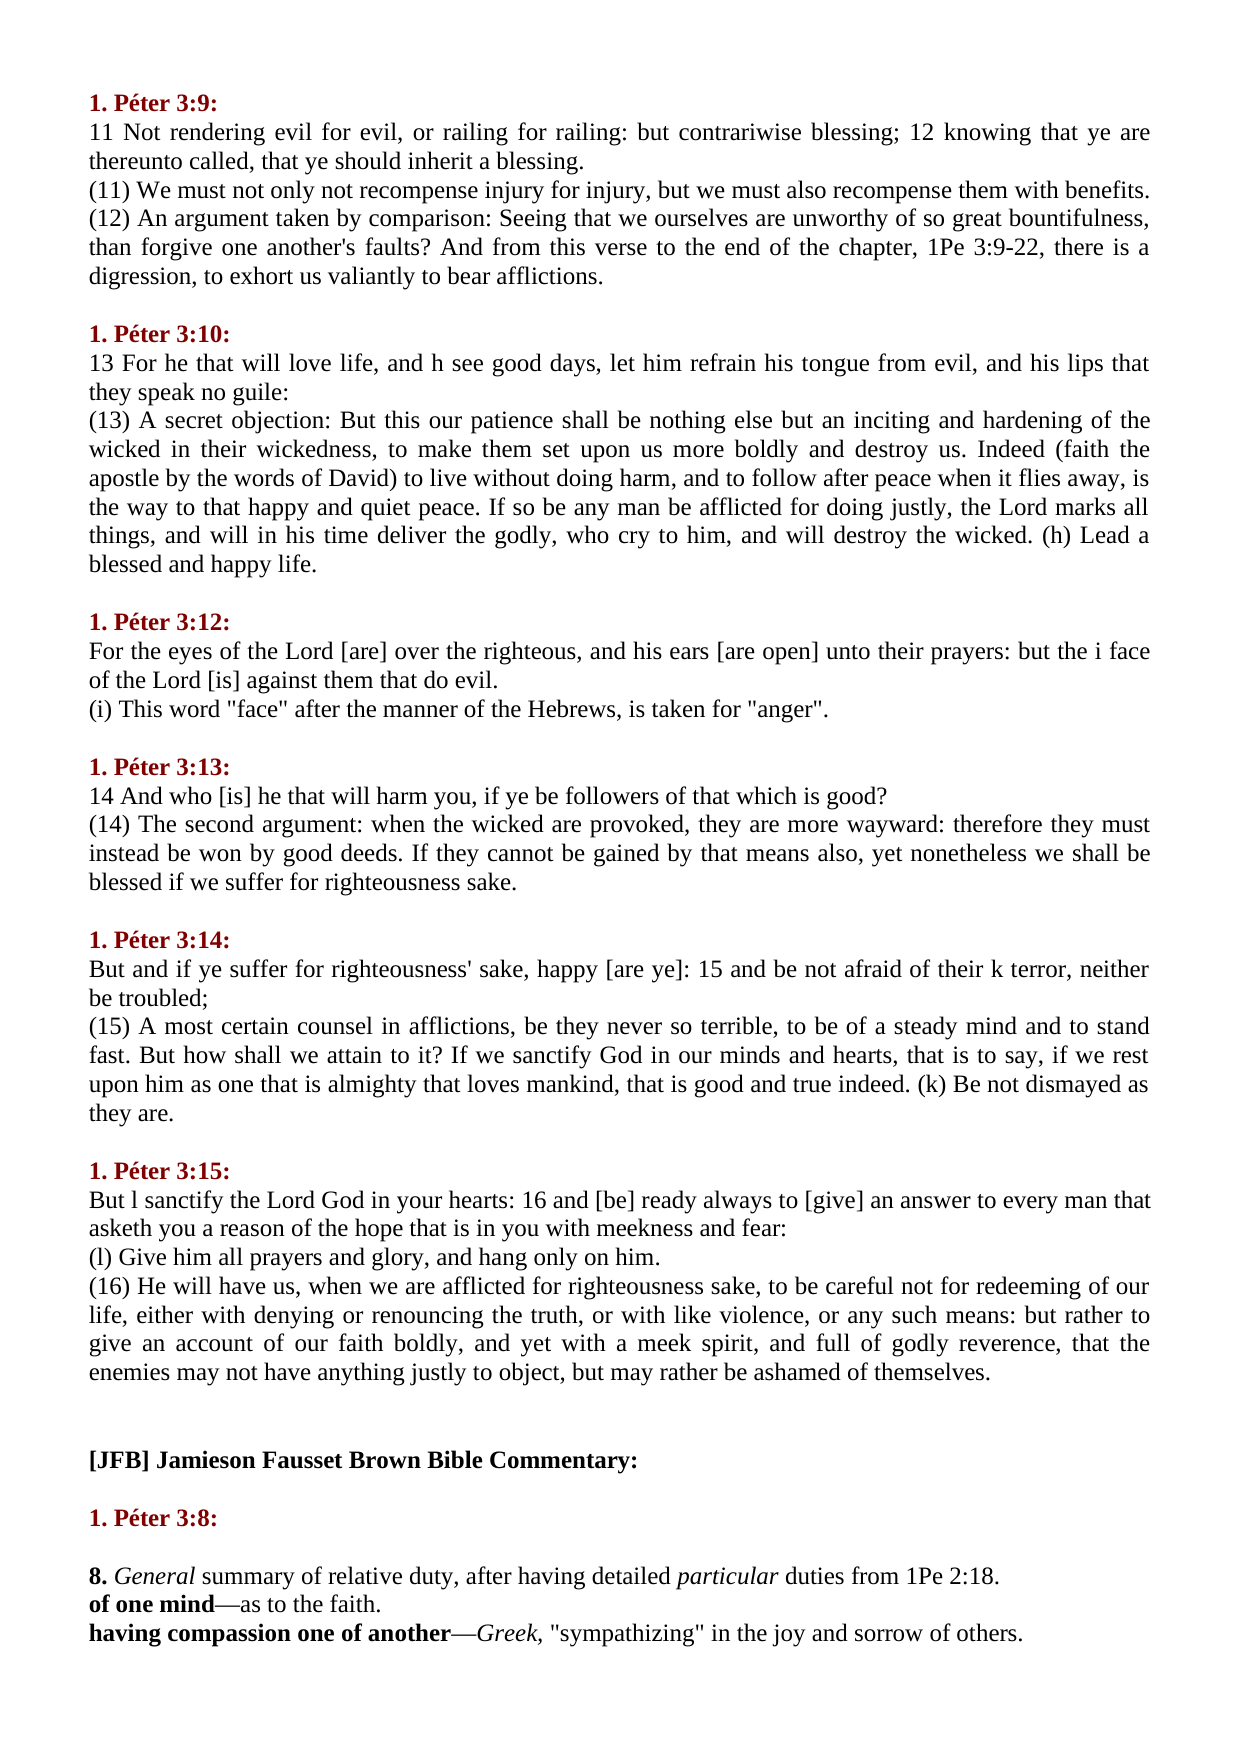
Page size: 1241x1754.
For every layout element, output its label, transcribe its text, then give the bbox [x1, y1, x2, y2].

text But and if ye suffer for righteousness' sake, happy [are ye]: 15 and be not afraid of their k terror, neither be troubled; (15) A most certain counsel in afflictions, be they never so terrible, to be of a steady mind and to stand fast. But how shall we attain to it? If we sanctify God in our minds and hearts, that is to say, if we rest upon him as one that is almighty that loves mankind, that is good and true indeed. (k) Be not dismayed as they are. [88, 954, 1152, 1126]
text 1. Péter 3:12: [88, 607, 1152, 636]
text For the eyes of the Lord [are] over the righteous, and his ears [are open] unto their prayers: but the i face of the Lord [is] against them that do evil. (i) This word "face" after the manner of the Hebrews, is taken for "anger". [88, 636, 1152, 722]
text 11 Not rendering evil for evil, or railing for railing: but contrariwise blessing; 12 knowing that ye are thereunto called, that ye should inherit a blessing. (11) We must not only not recompense injury for injury, but we must also recompense them with benefits. (12) An argument taken by comparison: Seeing that we ourselves are unworthy of so great bountifulness, than forgive one another's faults? And from this verse to the end of the chapter, 1Pe 3:9-22, there is a digression, to exhort us valiantly to bear afflictions. [88, 117, 1152, 290]
text 1. Péter 3:9: [88, 88, 1152, 117]
text 1. Péter 3:8: [88, 1503, 1152, 1532]
text 1. Péter 3:14: [88, 925, 1152, 954]
text 1. Péter 3:10: [88, 319, 1152, 348]
text [JFB] Jamieson Fausset Brown Bible Commentary: [88, 1445, 1152, 1474]
text 8. General summary of relative duty, after having detailed particular duties from 1Pe 2:18. of one mind—as to the faith. having compassion one of another—Greek, "sympathizing" in the joy and sorrow of others. [88, 1561, 1152, 1647]
text 1. Péter 3:15: [88, 1156, 1152, 1185]
text But l sanctify the Lord God in your hearts: 16 and [be] ready always to [give] an answer to every man that asketh you a reason of the hope that is in you with meekness and fear: (l) Give him all prayers and glory, and hang only on him. (16) He will have us, when we are afflicted for righteousness sake, to be careful not for redeeming of our life, either with denying or renouncing the truth, or with like violence, or any such means: but rather to give an account of our faith boldly, and yet with a meek spirit, and full of godly reverence, that the enemies may not have anything justly to object, but may rather be ashamed of themselves. [88, 1185, 1152, 1386]
text 13 For he that will love life, and h see good days, let him refrain his tongue from evil, and his lips that they speak no guile: (13) A secret objection: But this our patience shall be nothing else but an inciting and hardening of the wicked in their wickedness, to make them set upon us more boldly and destroy us. Indeed (faith the apostle by the words of David) to live without doing harm, and to follow after peace when it flies away, is the way to that happy and quiet peace. If so be any man be afflicted for doing justly, the Lord marks all things, and will in his time deliver the godly, who cry to him, and will destroy the wicked. (h) Lead a blessed and happy life. [88, 348, 1152, 578]
text 14 And who [is] he that will harm you, if ye be followers of that which is good? (14) The second argument: when the wicked are provoked, they are more wayward: therefore they must instead be won by good deeds. If they cannot be gained by that means also, yet nonetheless we shall be blessed if we suffer for righteousness sake. [88, 781, 1152, 896]
text 1. Péter 3:13: [88, 752, 1152, 781]
